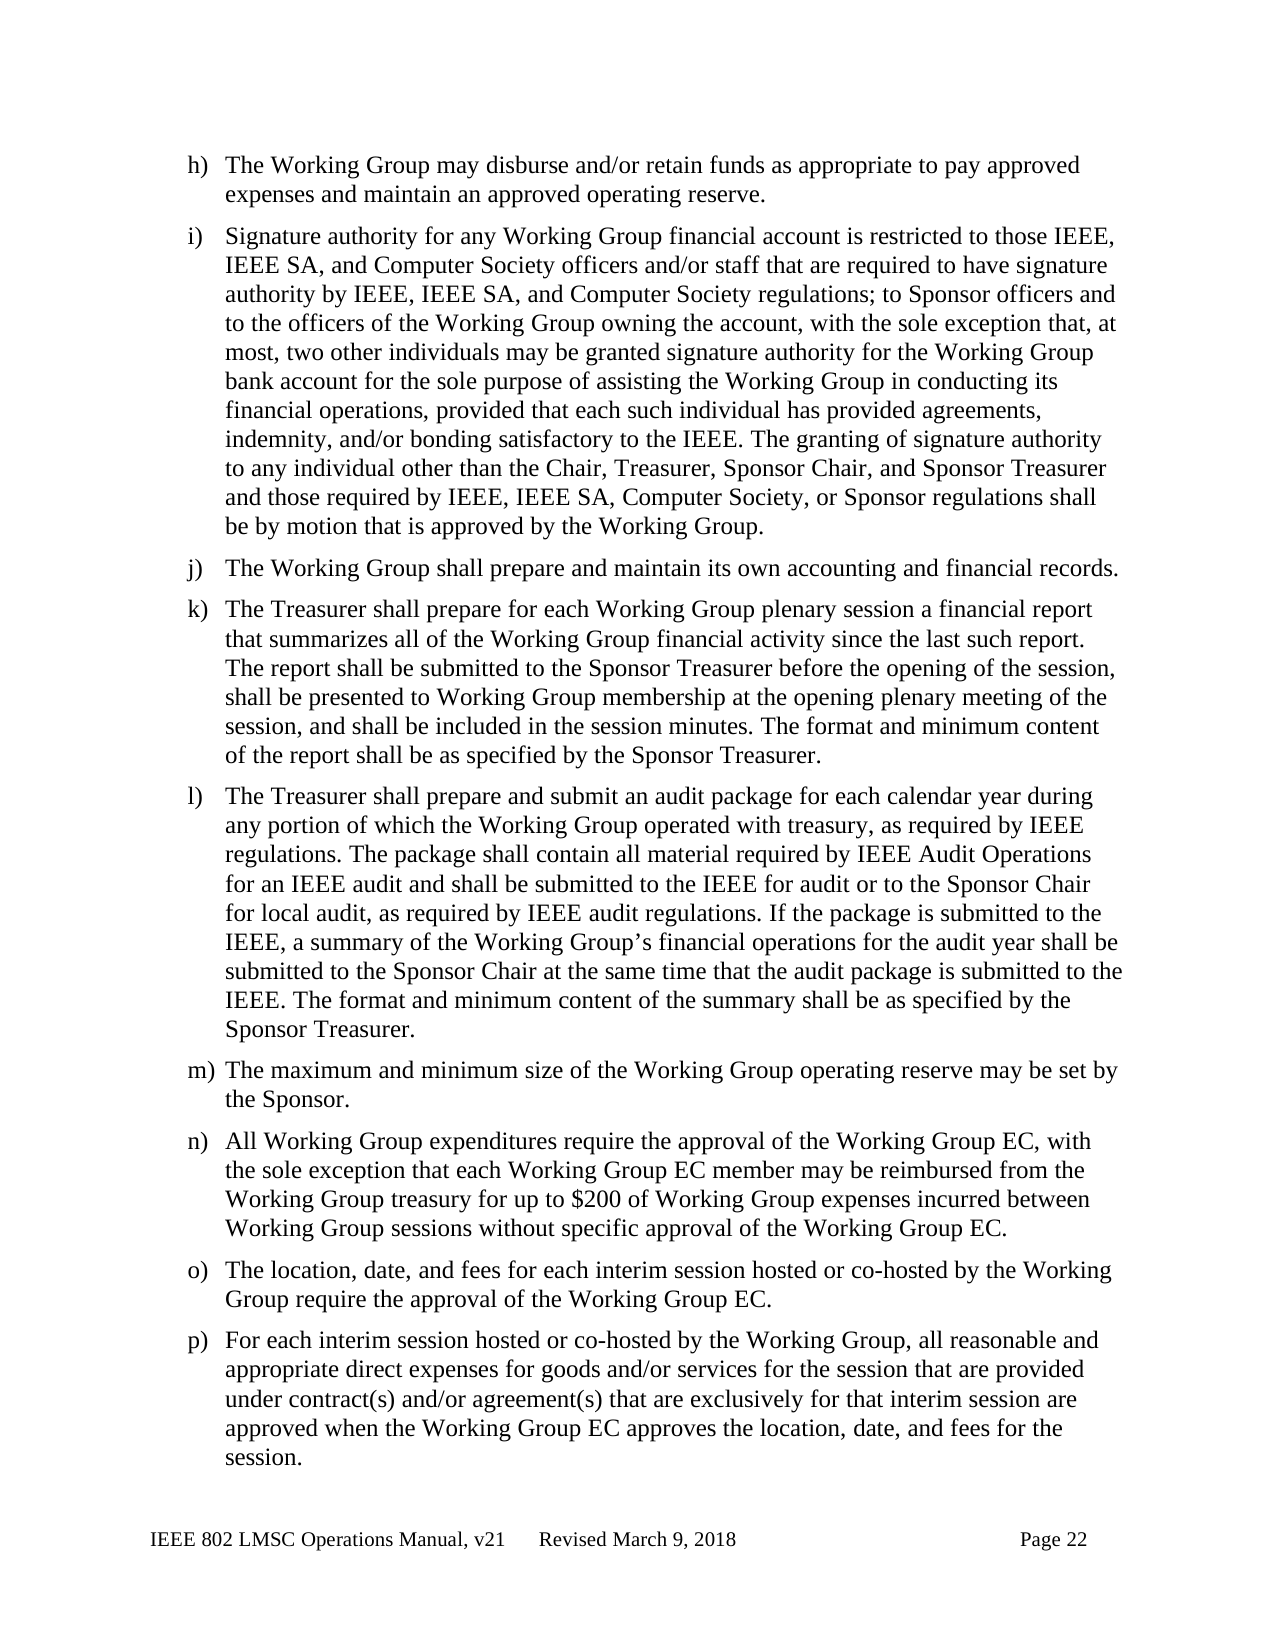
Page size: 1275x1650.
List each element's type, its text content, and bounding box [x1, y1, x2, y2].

list Signature authority for any Working Group financial account is restricted to those IEEE, IEEE SA, and Computer Society officers and/or staff that are required to have signature authority by IEEE, IEEE SA, and Computer Society regulations; to Sponsor officers and to the officers of the Working Group owning the account, with the sole exception that, at most, two other individuals may be granted signature authority for the Working Group bank account for the sole purpose of assisting the Working Group in conducting its financial operations, provided that each such individual has provided agreements, indemnity, and/or bonding satisfactory to the IEEE. The granting of signature authority to any individual other than the Chair, Treasurer, Sponsor Chair, and Sponsor Treasurer and those required by IEEE, IEEE SA, Computer Society, or Sponsor regulations shall be by motion that is approved by the Working Group. [187, 221, 1125, 540]
list The maximum and minimum size of the Working Group operating reserve may be set by the Sponsor. [187, 1055, 1125, 1113]
list The Treasurer shall prepare and submit an audit package for each calendar year during any portion of which the Working Group operated with treasury, as required by IEEE regulations. The package shall contain all material required by IEEE Audit Operations for an IEEE audit and shall be submitted to the IEEE for audit or to the Sponsor Chair for local audit, as required by IEEE audit regulations. If the package is submitted to the IEEE, a summary of the Working Group’s financial operations for the audit year shall be submitted to the Sponsor Chair at the same time that the audit package is submitted to the IEEE. The format and minimum content of the summary shall be as specified by the Sponsor Treasurer. [187, 781, 1125, 1043]
list All Working Group expenditures require the approval of the Working Group EC, with the sole exception that each Working Group EC member may be reimbursed from the Working Group treasury for up to $200 of Working Group expenses incurred between Working Group sessions without specific approval of the Working Group EC. [187, 1126, 1125, 1242]
list The location, date, and fees for each interim session hosted or co-hosted by the Working Group require the approval of the Working Group EC. [187, 1255, 1125, 1313]
list The Treasurer shall prepare for each Working Group plenary session a financial report that summarizes all of the Working Group financial activity since the last such report. The report shall be submitted to the Sponsor Treasurer before the opening of the session, shall be presented to Working Group membership at the opening plenary meeting of the session, and shall be included in the session minutes. The format and minimum content of the report shall be as specified by the Sponsor Treasurer. [187, 594, 1125, 769]
list The Working Group may disburse and/or retain funds as appropriate to pay approved expenses and maintain an approved operating reserve. [187, 150, 1125, 208]
list The Working Group shall prepare and maintain its own accounting and financial records. [187, 553, 1125, 582]
list For each interim session hosted or co-hosted by the Working Group, all reasonable and appropriate direct expenses for goods and/or services for the session that are provided under contract(s) and/or agreement(s) that are exclusively for that interim session are approved when the Working Group EC approves the location, date, and fees for the session. [187, 1325, 1125, 1471]
